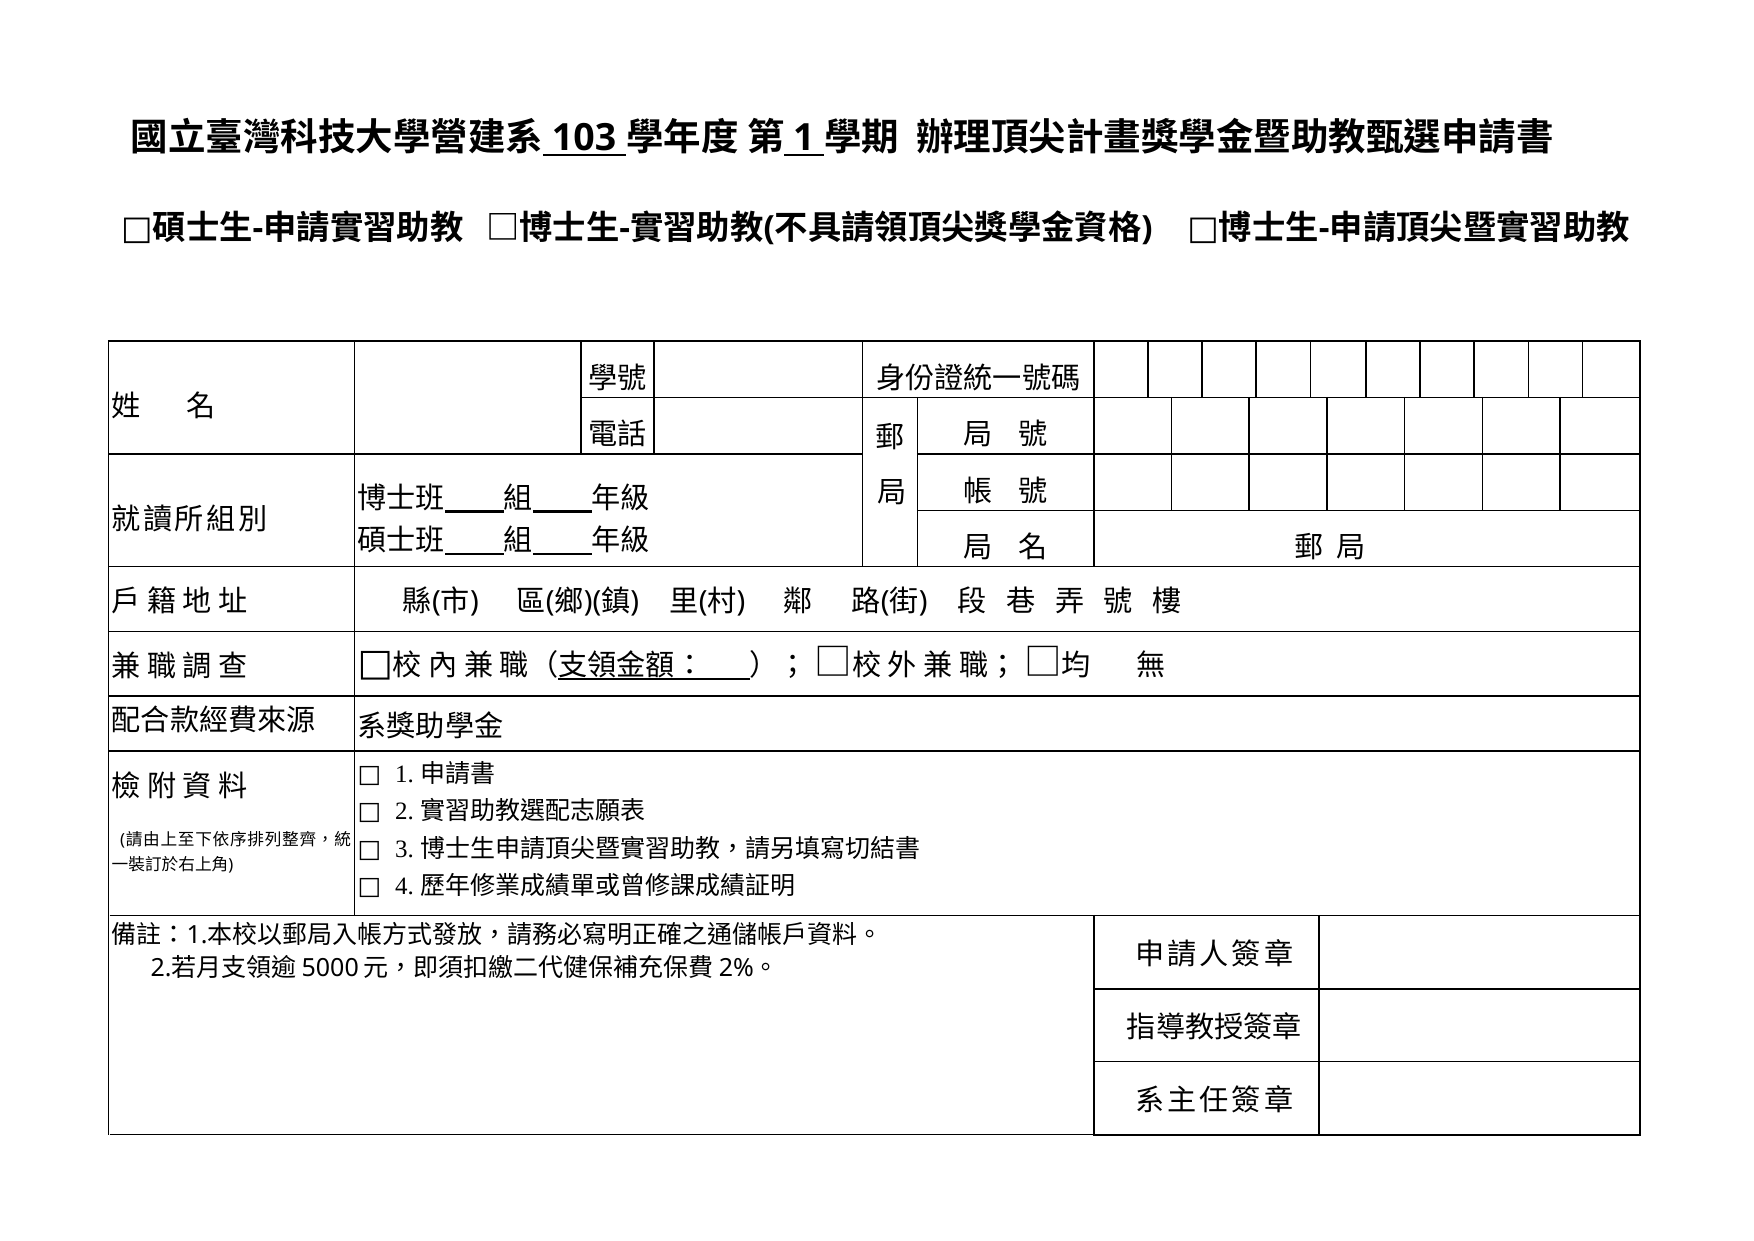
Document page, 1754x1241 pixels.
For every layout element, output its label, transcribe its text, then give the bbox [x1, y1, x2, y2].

table_header [1257, 342, 1310, 397]
table_cell 戶 籍 地 址 [109, 567, 354, 631]
table_cell [1320, 990, 1639, 1061]
table_cell 備註：1.本校以郵局入帳方式發放，請務必寫明正確之通儲帳戶資料。 2.若月支領逾5000元，即須扣繳二代健保補充保費2%。 [109, 916, 1093, 1134]
table_cell [1320, 916, 1639, 988]
table_header [1203, 342, 1255, 397]
table_cell [1250, 455, 1326, 509]
table_cell 檢 附 資 料 (請由上至下依序排列整齊，統一裝訂於右上角) [109, 752, 354, 915]
table_header [1149, 342, 1201, 397]
table_cell 縣(市) 區(鄉)(鎮) 里(村) 鄰 路(街) 段 巷 弄 號 樓 [355, 567, 1639, 631]
table_cell 郵 局 [863, 398, 917, 566]
table_cell 電話 [582, 398, 653, 453]
text 國立臺灣科技大學營建系 103 學年度 第 1 學期 辦理頂尖計畫獎學金暨助教甄選申請書 [112, 107, 1663, 161]
table_cell [1483, 398, 1559, 453]
table_header [655, 342, 862, 397]
table_cell 1. 申請書 2. 實習助教選配志願表 3. 博士生申請頂尖暨實習助教，請另填寫切結書 4. 歷年修業成績單或曾修課成績証明 [355, 752, 1639, 915]
table_cell [1095, 398, 1171, 453]
table_header 身份證統一號碼 [863, 342, 1093, 397]
table_cell [1328, 398, 1404, 453]
table_cell 局 號 [918, 398, 1093, 453]
table_header 姓 名 [109, 342, 354, 453]
table_cell [1320, 1062, 1639, 1134]
table_cell 系主任簽章 [1095, 1062, 1318, 1134]
table_cell 系獎助學金 [355, 697, 1639, 750]
table_cell 帳 號 [918, 455, 1093, 509]
table_cell [1095, 455, 1171, 509]
table_cell [1172, 398, 1248, 453]
table_cell [1405, 398, 1482, 453]
table_cell 局 名 [918, 511, 1093, 566]
table_cell 指導教授簽章 [1095, 990, 1318, 1061]
table_header [1421, 342, 1473, 397]
table_cell [1561, 398, 1639, 453]
table_cell □校 內 兼 職（支領金額： ）； □校 外 兼 職； □均 無 [355, 632, 1639, 695]
table_cell 就讀所組別 [109, 455, 354, 566]
table_header [1529, 342, 1582, 397]
table_header [1311, 342, 1365, 397]
table_header [1583, 342, 1639, 397]
table_cell [1250, 398, 1326, 453]
table_cell 兼 職 調 查 [109, 632, 354, 695]
table_cell [655, 398, 862, 453]
table_cell 配合款經費來源 [109, 697, 354, 750]
table_cell [1328, 455, 1404, 509]
table_cell 郵 局 [1095, 511, 1639, 566]
table_cell 申請人簽章 [1095, 916, 1318, 988]
table_cell 博士班 組 年級 碩士班 組 年級 [355, 455, 862, 566]
table_header [355, 342, 580, 453]
table_cell [1172, 455, 1248, 509]
table_header 學號 [582, 342, 653, 397]
table_cell [1405, 455, 1482, 509]
table_header [1095, 342, 1147, 397]
text □碩士生-申請實習助教 □博士生-實習助教(不具請領頂尖獎學金資格) □博士生-申請頂尖暨實習助教 [112, 201, 1636, 340]
table_cell [1561, 455, 1639, 509]
table_header [1475, 342, 1528, 397]
table_cell [1483, 455, 1559, 509]
table_header [1367, 342, 1419, 397]
